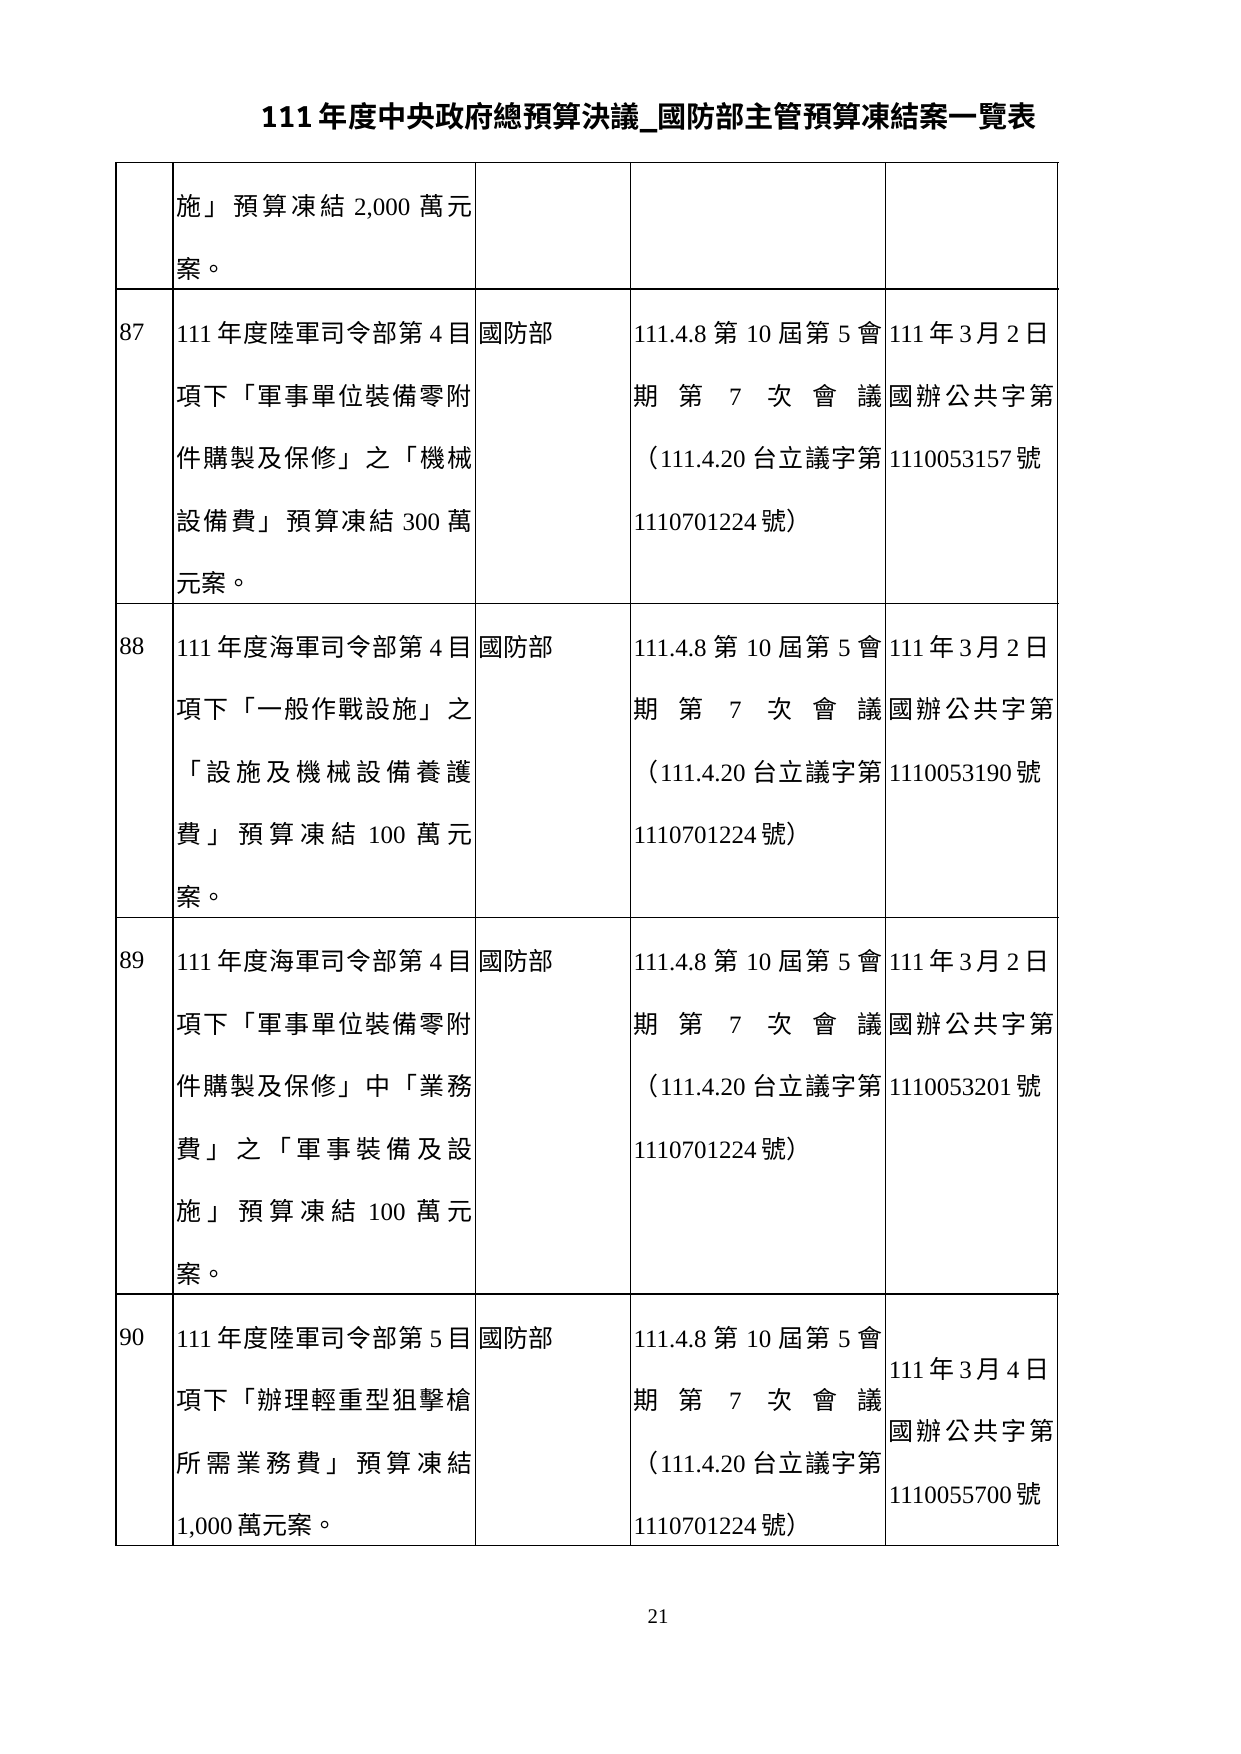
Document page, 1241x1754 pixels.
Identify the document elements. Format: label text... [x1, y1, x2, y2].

table_cell 國防部 [476, 290, 630, 602]
table_cell [117, 604, 172, 916]
table_cell [117, 290, 172, 602]
table_cell 111年3月2日 國辦公共字第1110053190號 [886, 604, 1057, 916]
table_cell 111年度海軍司令部第4目項下「一般作戰設施」之「設施及機械設備養護費」預算凍結100萬元案。 [174, 604, 475, 916]
table_cell [886, 163, 1057, 288]
table_cell 111年3月2日 國辦公共字第1110053157號 [886, 290, 1057, 602]
table_cell 111年度海軍司令部第4目項下「軍事單位裝備零附件購製及保修」中「業務費」之「軍事裝備及設施」預算凍結100萬元案。 [174, 918, 475, 1293]
table_cell 111年3月4日 國辦公共字第1110055700號 [886, 1295, 1057, 1544]
table_cell [476, 163, 630, 288]
table_cell 國防部 [476, 604, 630, 916]
table_cell 111.4.8第10屆第5會期第7次會議（111.4.20台立議字第1110701224號） [631, 918, 885, 1293]
table_cell 111年度陸軍司令部第5目項下「辦理輕重型狙擊槍所需業務費」預算凍結1,000萬元案。 [174, 1295, 475, 1544]
table_cell [117, 1295, 172, 1544]
table_cell [117, 918, 172, 1293]
table_cell 111.4.8第10屆第5會期第7次會議（111.4.20台立議字第1110701224號） [631, 604, 885, 916]
table_cell 國防部 [476, 918, 630, 1293]
table_cell 111年3月2日 國辦公共字第1110053201號 [886, 918, 1057, 1293]
table_cell 111年度陸軍司令部第4目項下「軍事單位裝備零附件購製及保修」之「機械設備費」預算凍結300萬元案。 [174, 290, 475, 602]
table_cell 施」預算凍結2,000萬元案。 [174, 163, 475, 288]
table_cell 111.4.8第10屆第5會期第7次會議（111.4.20台立議字第1110701224號） [631, 290, 885, 602]
table_cell [631, 163, 885, 288]
table_cell [117, 163, 172, 288]
table_cell 111.4.8第10屆第5會期第7次會議（111.4.20台立議字第1110701224號） [631, 1295, 885, 1544]
table_cell 國防部 [476, 1295, 630, 1544]
